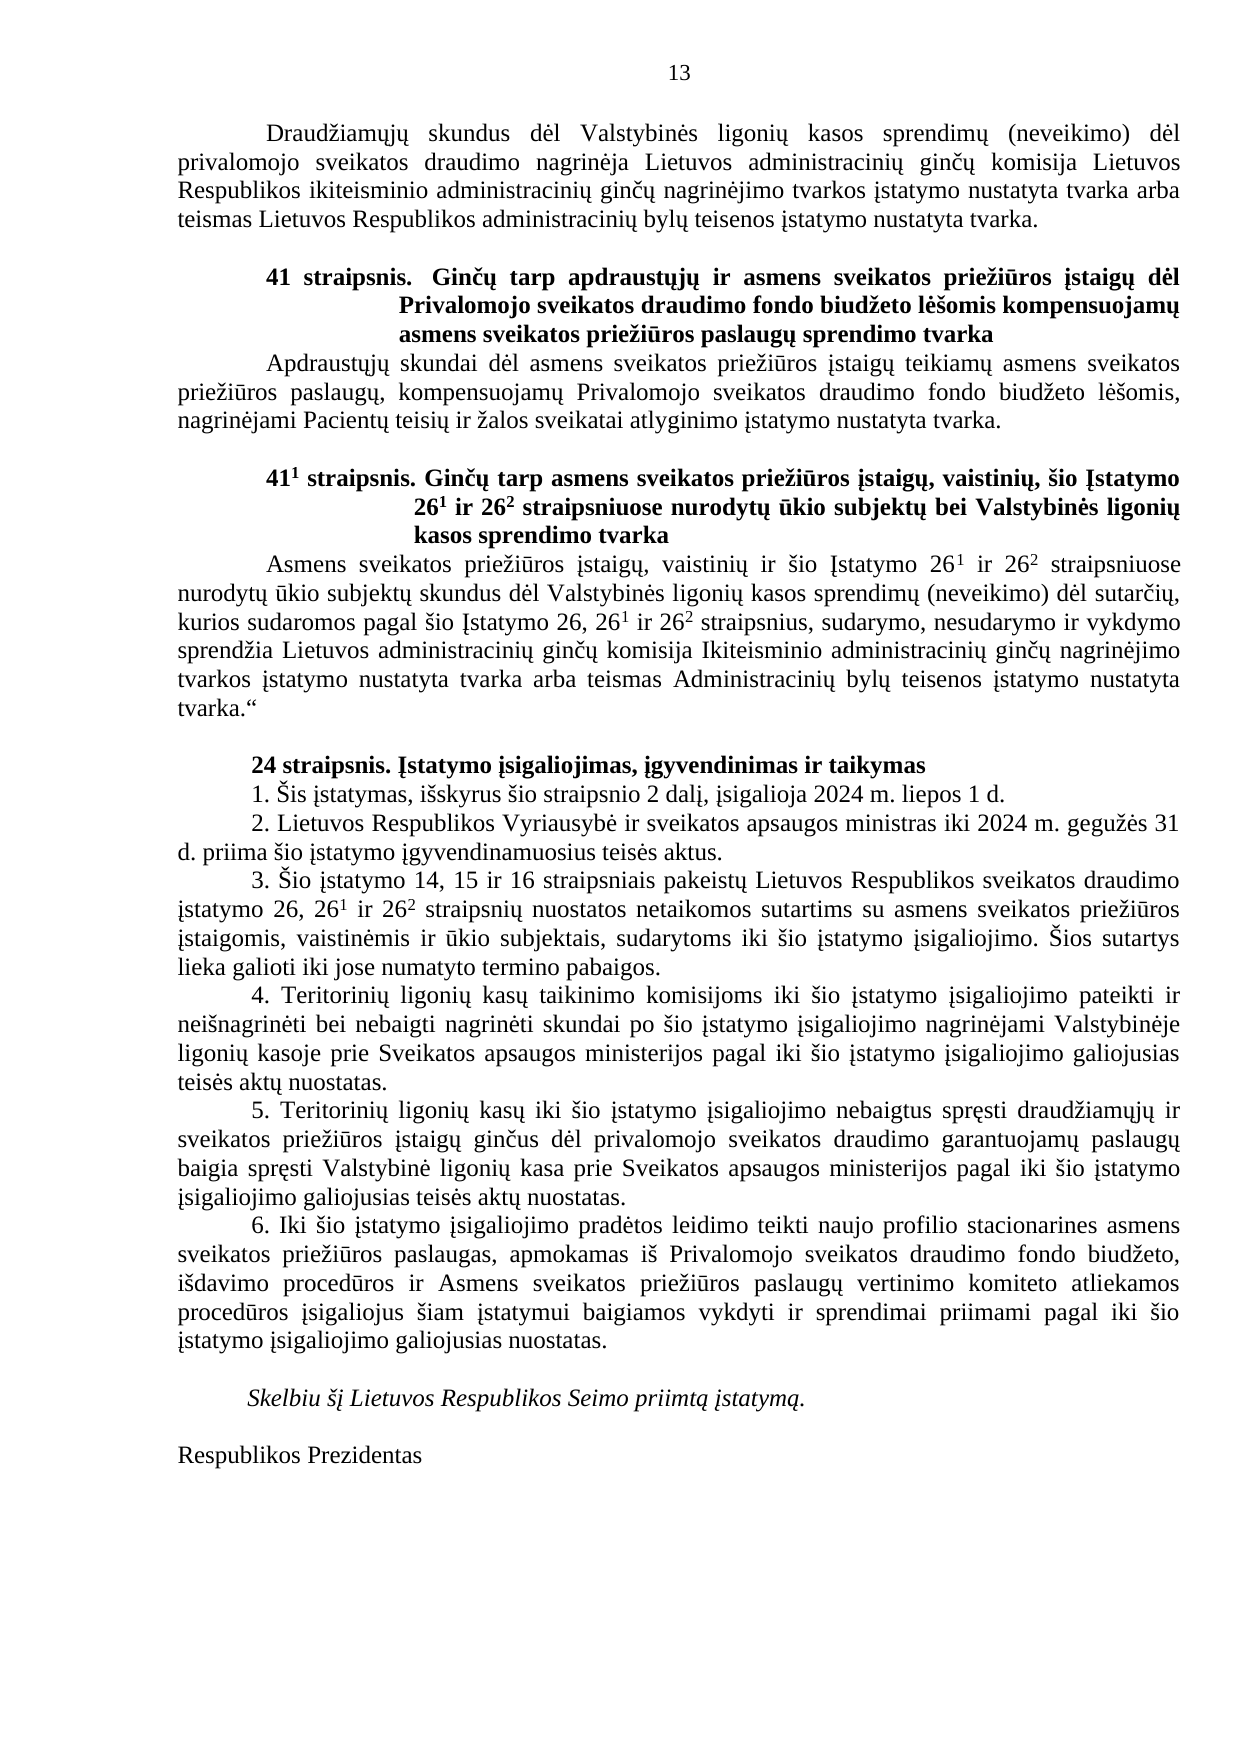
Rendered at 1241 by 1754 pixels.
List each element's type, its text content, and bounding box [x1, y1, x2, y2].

text Asmens sveikatos priežiūros įstaigų, vaistinių ir šio Įstatymo 261 ir 262 straipsniuose nurodytų ūkio subjektų skundus dėl Valstybinės ligonių kasos sprendimų (neveikimo) dėl sutarčių, kurios sudaromos pagal šio Įstatymo 26, 261 ir 262 straipsnius, sudarymo, nesudarymo ir vykdymo sprendžia Lietuvos administracinių ginčų komisija Ikiteisminio administracinių ginčų nagrinėjimo tvarkos įstatymo nustatyta tvarka arba teismas Administracinių bylų teisenos įstatymo nustatyta tvarka.“ [177, 549, 1181, 722]
text Apdraustųjų skundai dėl asmens sveikatos priežiūros įstaigų teikiamų asmens sveikatos priežiūros paslaugų, kompensuojamų Privalomojo sveikatos draudimo fondo biudžeto lėšomis, nagrinėjami Pacientų teisių ir žalos sveikatai atlyginimo įstatymo nustatyta tvarka. [177, 348, 1181, 434]
text 6. Iki šio įstatymo įsigaliojimo pradėtos leidimo teikti naujo profilio stacionarines asmens sveikatos priežiūros paslaugas, apmokamas iš Privalomojo sveikatos draudimo fondo biudžeto, išdavimo procedūros ir Asmens sveikatos priežiūros paslaugų vertinimo komiteto atliekamos procedūros įsigaliojus šiam įstatymui baigiamos vykdyti ir sprendimai priimami pagal iki šio įstatymo įsigaliojimo galiojusias nuostatas. [177, 1211, 1181, 1354]
text 3. Šio įstatymo 14, 15 ir 16 straipsniais pakeistų Lietuvos Respublikos sveikatos draudimo įstatymo 26, 261 ir 262 straipsnių nuostatos netaikomos sutartims su asmens sveikatos priežiūros įstaigomis, vaistinėmis ir ūkio subjektais, sudarytoms iki šio įstatymo įsigaliojimo. Šios sutartys lieka galioti iki jose numatyto termino pabaigos. [177, 866, 1181, 981]
text 1. Šis įstatymas, išskyrus šio straipsnio 2 dalį, įsigalioja 2024 m. liepos 1 d. [177, 779, 1181, 808]
text 2. Lietuvos Respublikos Vyriausybė ir sveikatos apsaugos ministras iki 2024 m. gegužės 31 d. priima šio įstatymo įgyvendinamuosius teisės aktus. [177, 808, 1181, 866]
text Skelbiu šį Lietuvos Respublikos Seimo priimtą įstatymą. [177, 1383, 1181, 1412]
text Respublikos Prezidentas [177, 1441, 1181, 1469]
text Draudžiamųjų skundus dėl Valstybinės ligonių kasos sprendimų (neveikimo) dėl privalomojo sveikatos draudimo nagrinėja Lietuvos administracinių ginčų komisija Lietuvos Respublikos ikiteisminio administracinių ginčų nagrinėjimo tvarkos įstatymo nustatyta tvarka arba teismas Lietuvos Respublikos administracinių bylų teisenos įstatymo nustatyta tvarka. [177, 118, 1181, 233]
text 5. Teritorinių ligonių kasų iki šio įstatymo įsigaliojimo nebaigtus spręsti draudžiamųjų ir sveikatos priežiūros įstaigų ginčus dėl privalomojo sveikatos draudimo garantuojamų paslaugų baigia spręsti Valstybinė ligonių kasa prie Sveikatos apsaugos ministerijos pagal iki šio įstatymo įsigaliojimo galiojusias teisės aktų nuostatas. [177, 1096, 1181, 1211]
text 24 straipsnis. Įstatymo įsigaliojimas, įgyvendinimas ir taikymas [177, 751, 1181, 779]
text 4. Teritorinių ligonių kasų taikinimo komisijoms iki šio įstatymo įsigaliojimo pateikti ir neišnagrinėti bei nebaigti nagrinėti skundai po šio įstatymo įsigaliojimo nagrinėjami Valstybinėje ligonių kasoje prie Sveikatos apsaugos ministerijos pagal iki šio įstatymo įsigaliojimo galiojusias teisės aktų nuostatas. [177, 981, 1181, 1096]
text 411 straipsnis. Ginčų tarp asmens sveikatos priežiūros įstaigų, vaistinių, šio Įstatymo 261 ir 262 straipsniuose nurodytų ūkio subjektų bei Valstybinės ligonių kasos sprendimo tvarka [266, 463, 1181, 549]
text 41 straipsnis. Ginčų tarp apdraustųjų ir asmens sveikatos priežiūros įstaigų dėl Privalomojo sveikatos draudimo fondo biudžeto lėšomis kompensuojamų asmens sveikatos priežiūros paslaugų sprendimo tvarka [266, 262, 1181, 348]
